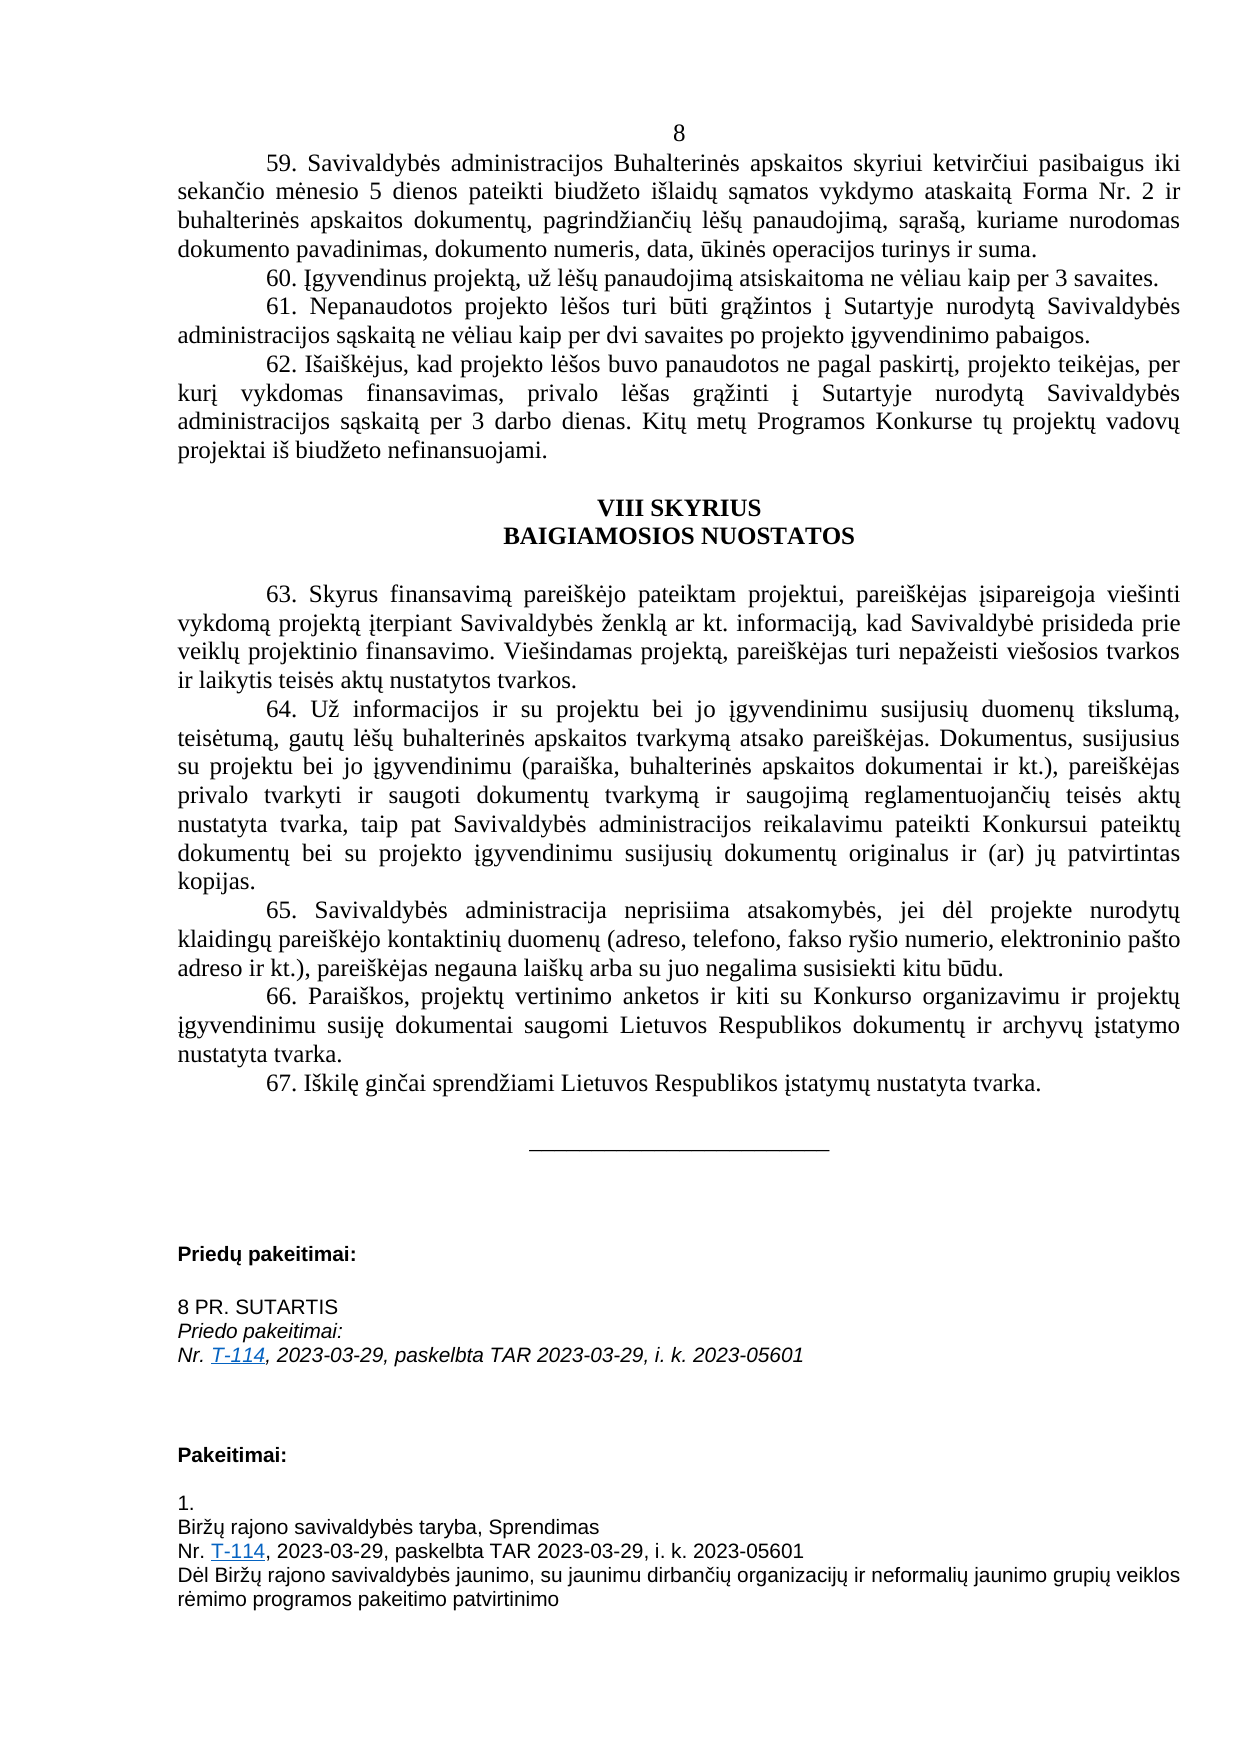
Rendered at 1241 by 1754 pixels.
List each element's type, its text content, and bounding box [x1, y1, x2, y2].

text VIII SKYRIUS [177, 493, 1181, 521]
text 1. [177, 1491, 1181, 1515]
text Priedų pakeitimai: [177, 1242, 1181, 1266]
text Nr. T-114, 2023-03-29, paskelbta TAR 2023-03-29, i. k. 2023-05601 [177, 1342, 1181, 1366]
text 61. Nepanaudotos projekto lėšos turi būti grąžintos į Sutartyje nurodytą Savivaldybės administracijos sąskaitą ne vėliau kaip per dvi savaites po projekto įgyvendinimo pabaigos. [177, 291, 1181, 349]
text ________________________ [177, 1125, 1181, 1154]
text 8 PR. SUTARTIS [177, 1294, 1181, 1318]
text Dėl Biržų rajono savivaldybės jaunimo, su jaunimu dirbančių organizacijų ir neformalių jaunimo grupių veiklos rėmimo programos pakeitimo patvirtinimo [177, 1563, 1181, 1611]
text 59. Savivaldybės administracijos Buhalterinės apskaitos skyriui ketvirčiui pasibaigus iki sekančio mėnesio 5 dienos pateikti biudžeto išlaidų sąmatos vykdymo ataskaitą Forma Nr. 2 ir buhalterinės apskaitos dokumentų, pagrindžiančių lėšų panaudojimą, sąrašą, kuriame nurodomas dokumento pavadinimas, dokumento numeris, data, ūkinės operacijos turinys ir suma. [177, 148, 1181, 263]
text 60. Įgyvendinus projektą, už lėšų panaudojimą atsiskaitoma ne vėliau kaip per 3 savaites. [177, 263, 1181, 291]
text 67. Iškilę ginčai sprendžiami Lietuvos Respublikos įstatymų nustatyta tvarka. [177, 1068, 1181, 1096]
text 62. Išaiškėjus, kad projekto lėšos buvo panaudotos ne pagal paskirtį, projekto teikėjas, per kurį vykdomas finansavimas, privalo lėšas grąžinti į Sutartyje nurodytą Savivaldybės administracijos sąskaitą per 3 darbo dienas. Kitų metų Programos Konkurse tų projektų vadovų projektai iš biudžeto nefinansuojami. [177, 349, 1181, 464]
text BAIGIAMOSIOS NUOSTATOS [177, 521, 1181, 550]
text 65. Savivaldybės administracija neprisiima atsakomybės, jei dėl projekte nurodytų klaidingų pareiškėjo kontaktinių duomenų (adreso, telefono, fakso ryšio numerio, elektroninio pašto adreso ir kt.), pareiškėjas negauna laiškų arba su juo negalima susisiekti kitu būdu. [177, 895, 1181, 981]
text 64. Už informacijos ir su projektu bei jo įgyvendinimu susijusių duomenų tikslumą, teisėtumą, gautų lėšų buhalterinės apskaitos tvarkymą atsako pareiškėjas. Dokumentus, susijusius su projektu bei jo įgyvendinimu (paraiška, buhalterinės apskaitos dokumentai ir kt.), pareiškėjas privalo tvarkyti ir saugoti dokumentų tvarkymą ir saugojimą reglamentuojančių teisės aktų nustatyta tvarka, taip pat Savivaldybės administracijos reikalavimu pateikti Konkursui pateiktų dokumentų bei su projekto įgyvendinimu susijusių dokumentų originalus ir (ar) jų patvirtintas kopijas. [177, 694, 1181, 895]
text Pakeitimai: [177, 1443, 1181, 1467]
text Nr. T-114, 2023-03-29, paskelbta TAR 2023-03-29, i. k. 2023-05601 [177, 1539, 1181, 1563]
text Biržų rajono savivaldybės taryba, Sprendimas [177, 1515, 1181, 1539]
text Priedo pakeitimai: [177, 1318, 1181, 1342]
text 63. Skyrus finansavimą pareiškėjo pateiktam projektui, pareiškėjas įsipareigoja viešinti vykdomą projektą įterpiant Savivaldybės ženklą ar kt. informaciją, kad Savivaldybė prisideda prie veiklų projektinio finansavimo. Viešindamas projektą, pareiškėjas turi nepažeisti viešosios tvarkos ir laikytis teisės aktų nustatytos tvarkos. [177, 579, 1181, 694]
text 66. Paraiškos, projektų vertinimo anketos ir kiti su Konkurso organizavimu ir projektų įgyvendinimu susiję dokumentai saugomi Lietuvos Respublikos dokumentų ir archyvų įstatymo nustatyta tvarka. [177, 981, 1181, 1068]
